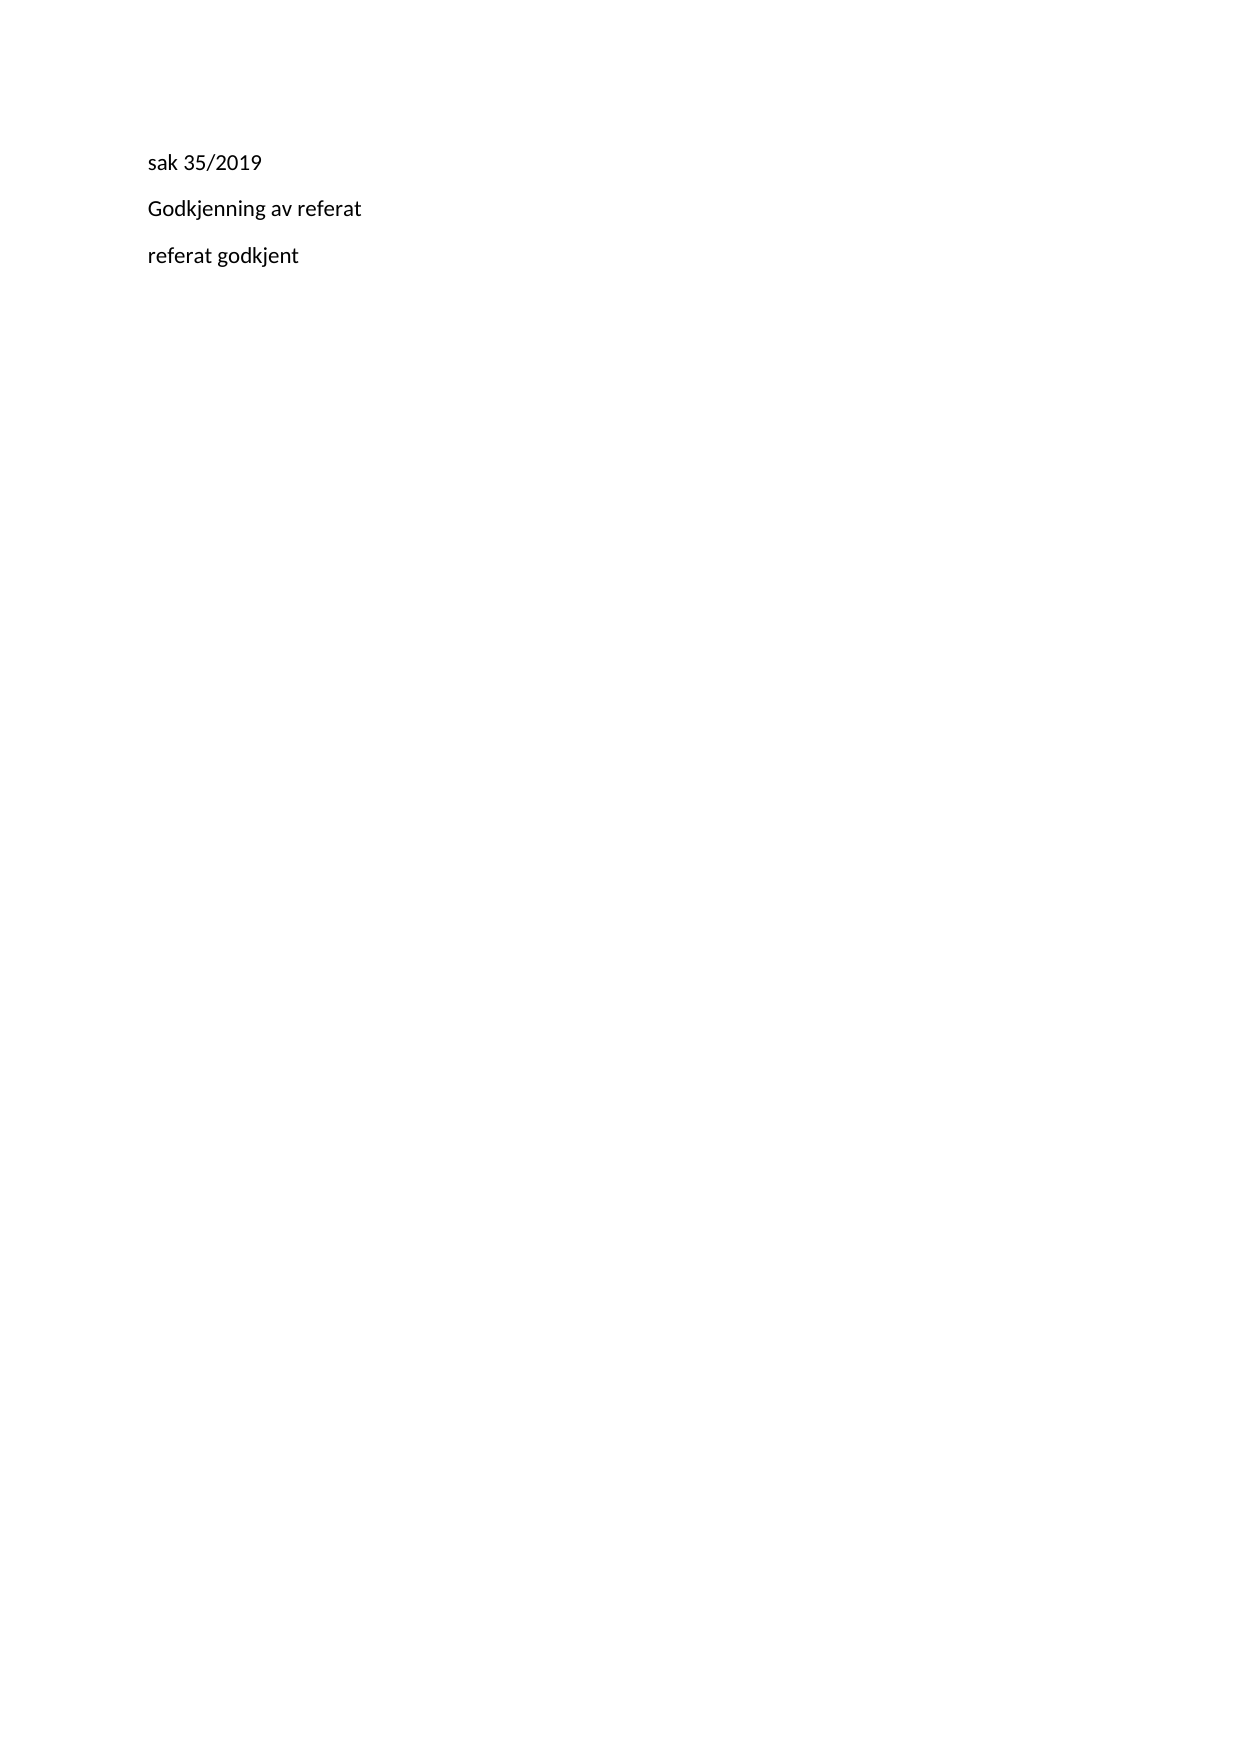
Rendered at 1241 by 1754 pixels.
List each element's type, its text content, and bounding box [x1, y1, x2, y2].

text sak 35/2019 [148, 148, 1093, 176]
text referat godkjent [148, 241, 1093, 269]
text Godkjenning av referat [148, 194, 1093, 222]
